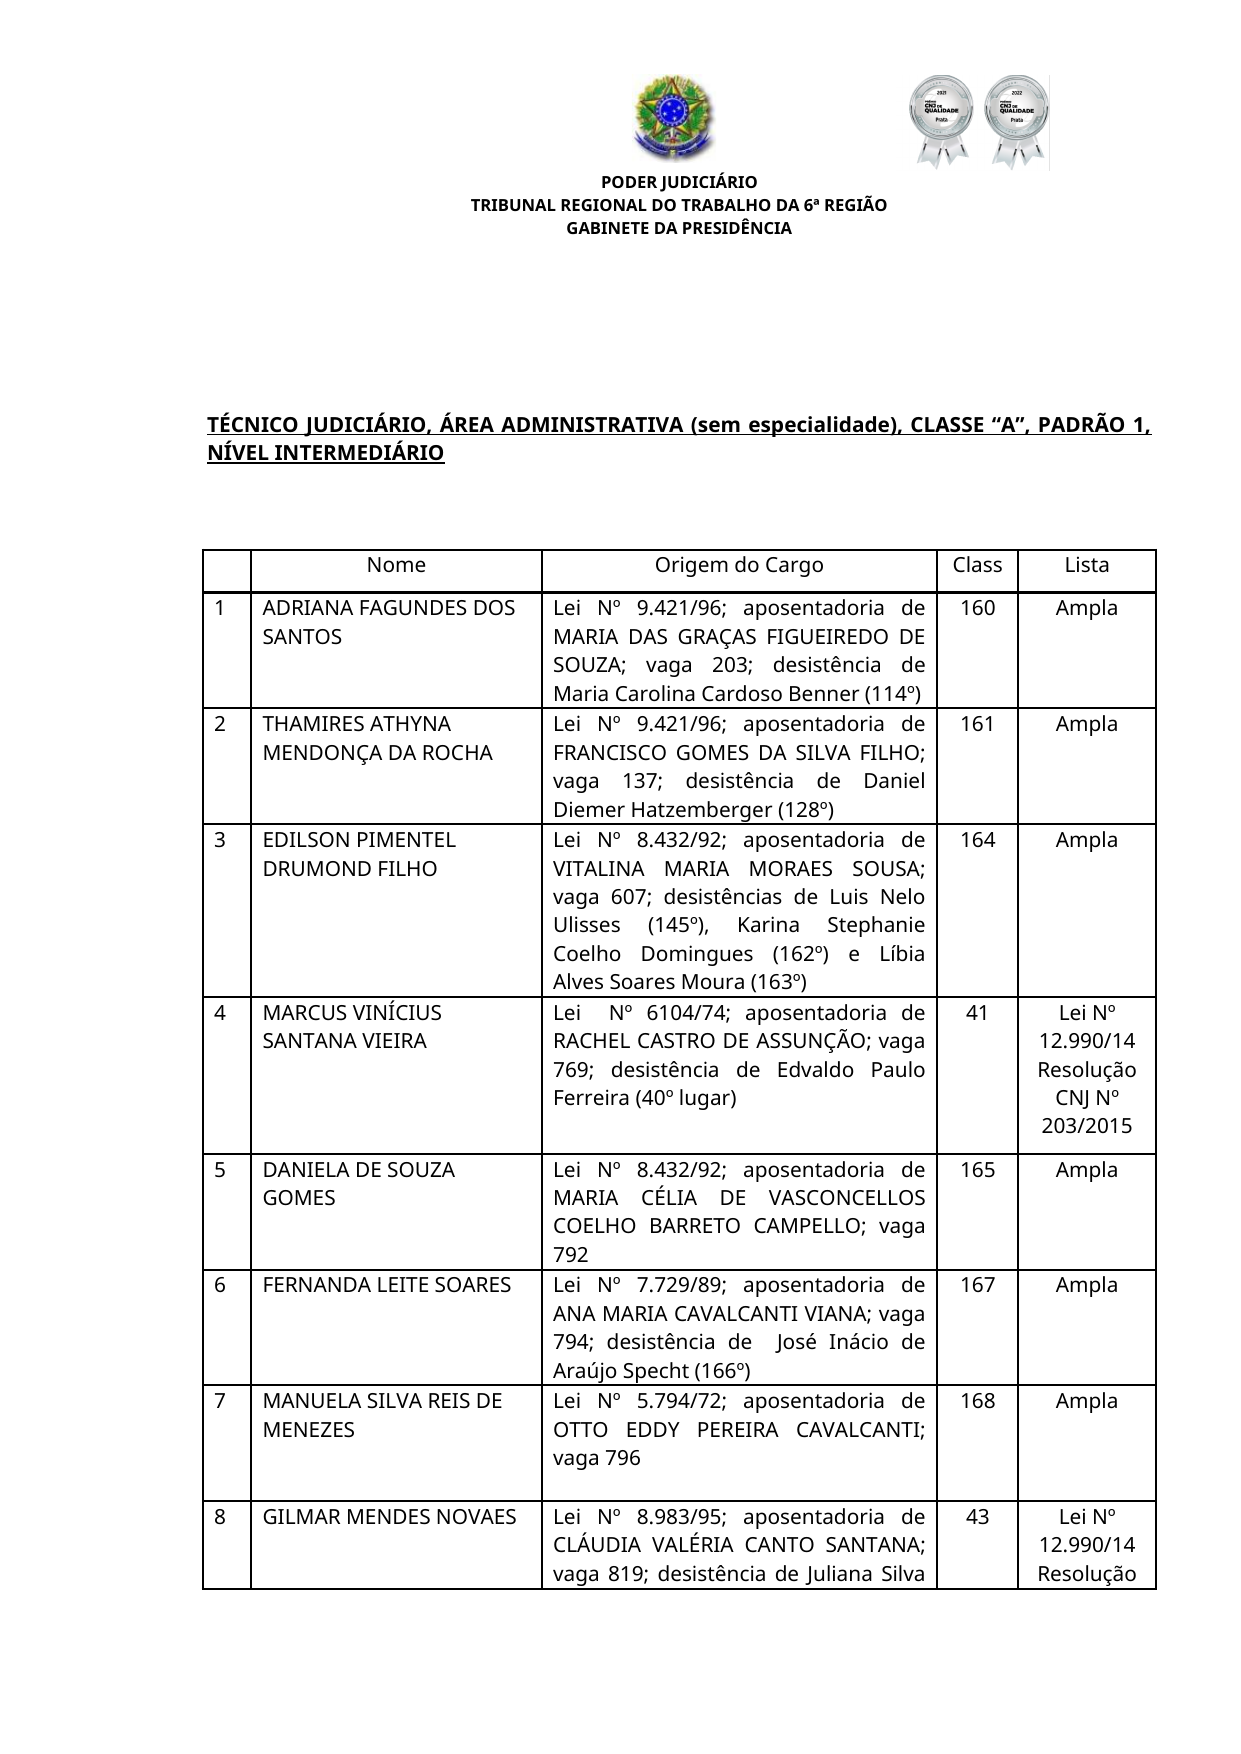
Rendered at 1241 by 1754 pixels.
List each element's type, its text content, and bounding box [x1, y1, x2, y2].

table_cell 3 [204, 825, 250, 996]
table_cell 7 [204, 1386, 250, 1500]
table_cell 165 [938, 1155, 1017, 1268]
table_cell 1 [204, 594, 250, 707]
table_cell Ampla [1019, 1271, 1155, 1384]
table_header [204, 551, 250, 591]
table_cell Ampla [1019, 594, 1155, 707]
table_header Lista [1019, 551, 1155, 591]
table_cell ADRIANA FAGUNDES DOS SANTOS [252, 594, 541, 707]
table_cell Lei Nº 7.729/89; aposentadoria de ANA MARIA CAVALCANTI VIANA; vaga 794; desistência de José Inácio de Araújo Specht (166º) [543, 1271, 936, 1384]
subtitle TÉCNICO JUDICIÁRIO, ÁREA ADMINISTRATIVA (sem especialidade), CLASSE “A”, PADRÃO 1, [207, 410, 1152, 434]
table_cell GILMAR MENDES NOVAES [252, 1502, 541, 1587]
table_cell Lei Nº 8.432/92; aposentadoria de MARIA CÉLIA DE VASCONCELLOS COELHO BARRETO CAMPELLO; vaga 792 [543, 1155, 936, 1268]
table_cell 164 [938, 825, 1017, 996]
table_cell Lei Nº 12.990/14 Resolução [1019, 1502, 1155, 1587]
table_cell Ampla [1019, 1155, 1155, 1268]
table_cell Ampla [1019, 825, 1155, 996]
table_header Nome [252, 551, 541, 591]
table_header Class [938, 551, 1017, 591]
table_cell Lei Nº 6104/74; aposentadoria de RACHEL CASTRO DE ASSUNÇÃO; vaga 769; desistência de Edvaldo Paulo Ferreira (40º lugar) [543, 998, 936, 1153]
table_cell FERNANDA LEITE SOARES [252, 1271, 541, 1384]
table_cell Lei Nº 5.794/72; aposentadoria de OTTO EDDY PEREIRA CAVALCANTI; vaga 796 [543, 1386, 936, 1500]
table_cell 2 [204, 709, 250, 823]
table_cell 168 [938, 1386, 1017, 1500]
table_cell MANUELA SILVA REIS DE MENEZES [252, 1386, 541, 1500]
table_cell 167 [938, 1271, 1017, 1384]
table_cell Lei Nº 9.421/96; aposentadoria de FRANCISCO GOMES DA SILVA FILHO; vaga 137; desistência de Daniel Diemer Hatzemberger (128º) [543, 709, 936, 823]
table_cell DANIELA DE SOUZA GOMES [252, 1155, 541, 1268]
table_header Origem do Cargo [543, 551, 936, 591]
table_cell Lei Nº 9.421/96; aposentadoria de MARIA DAS GRAÇAS FIGUEIREDO DE SOUZA; vaga 203; desistência de Maria Carolina Cardoso Benner (114º) [543, 594, 936, 707]
table_cell Ampla [1019, 1386, 1155, 1500]
picture [895, 75, 1052, 171]
table_cell 8 [204, 1502, 250, 1587]
subtitle NÍVEL INTERMEDIÁRIO [207, 435, 1152, 467]
table_cell Lei Nº 12.990/14 Resolução CNJ Nº 203/2015 [1019, 998, 1155, 1153]
table_cell Lei Nº 8.432/92; aposentadoria de VITALINA MARIA MORAES SOUSA; vaga 607; desistências de Luis Nelo Ulisses (145º), Karina Stephanie Coelho Domingues (162º) e Líbia Alves Soares Moura (163º) [543, 825, 936, 996]
table_cell 160 [938, 594, 1017, 707]
table_cell 41 [938, 998, 1017, 1153]
table_cell EDILSON PIMENTEL DRUMOND FILHO [252, 825, 541, 996]
table_cell 43 [938, 1502, 1017, 1587]
table_cell Lei Nº 8.983/95; aposentadoria de CLÁUDIA VALÉRIA CANTO SANTANA; vaga 819; desistência de Juliana Silva [543, 1502, 936, 1587]
table_cell 6 [204, 1271, 250, 1384]
table_cell THAMIRES ATHYNA MENDONÇA DA ROCHA [252, 709, 541, 823]
table_cell 161 [938, 709, 1017, 823]
table_cell MARCUS VINÍCIUS SANTANA VIEIRA [252, 998, 541, 1153]
picture [631, 74, 717, 163]
table_cell Ampla [1019, 709, 1155, 823]
table_cell 4 [204, 998, 250, 1153]
table_cell 5 [204, 1155, 250, 1268]
